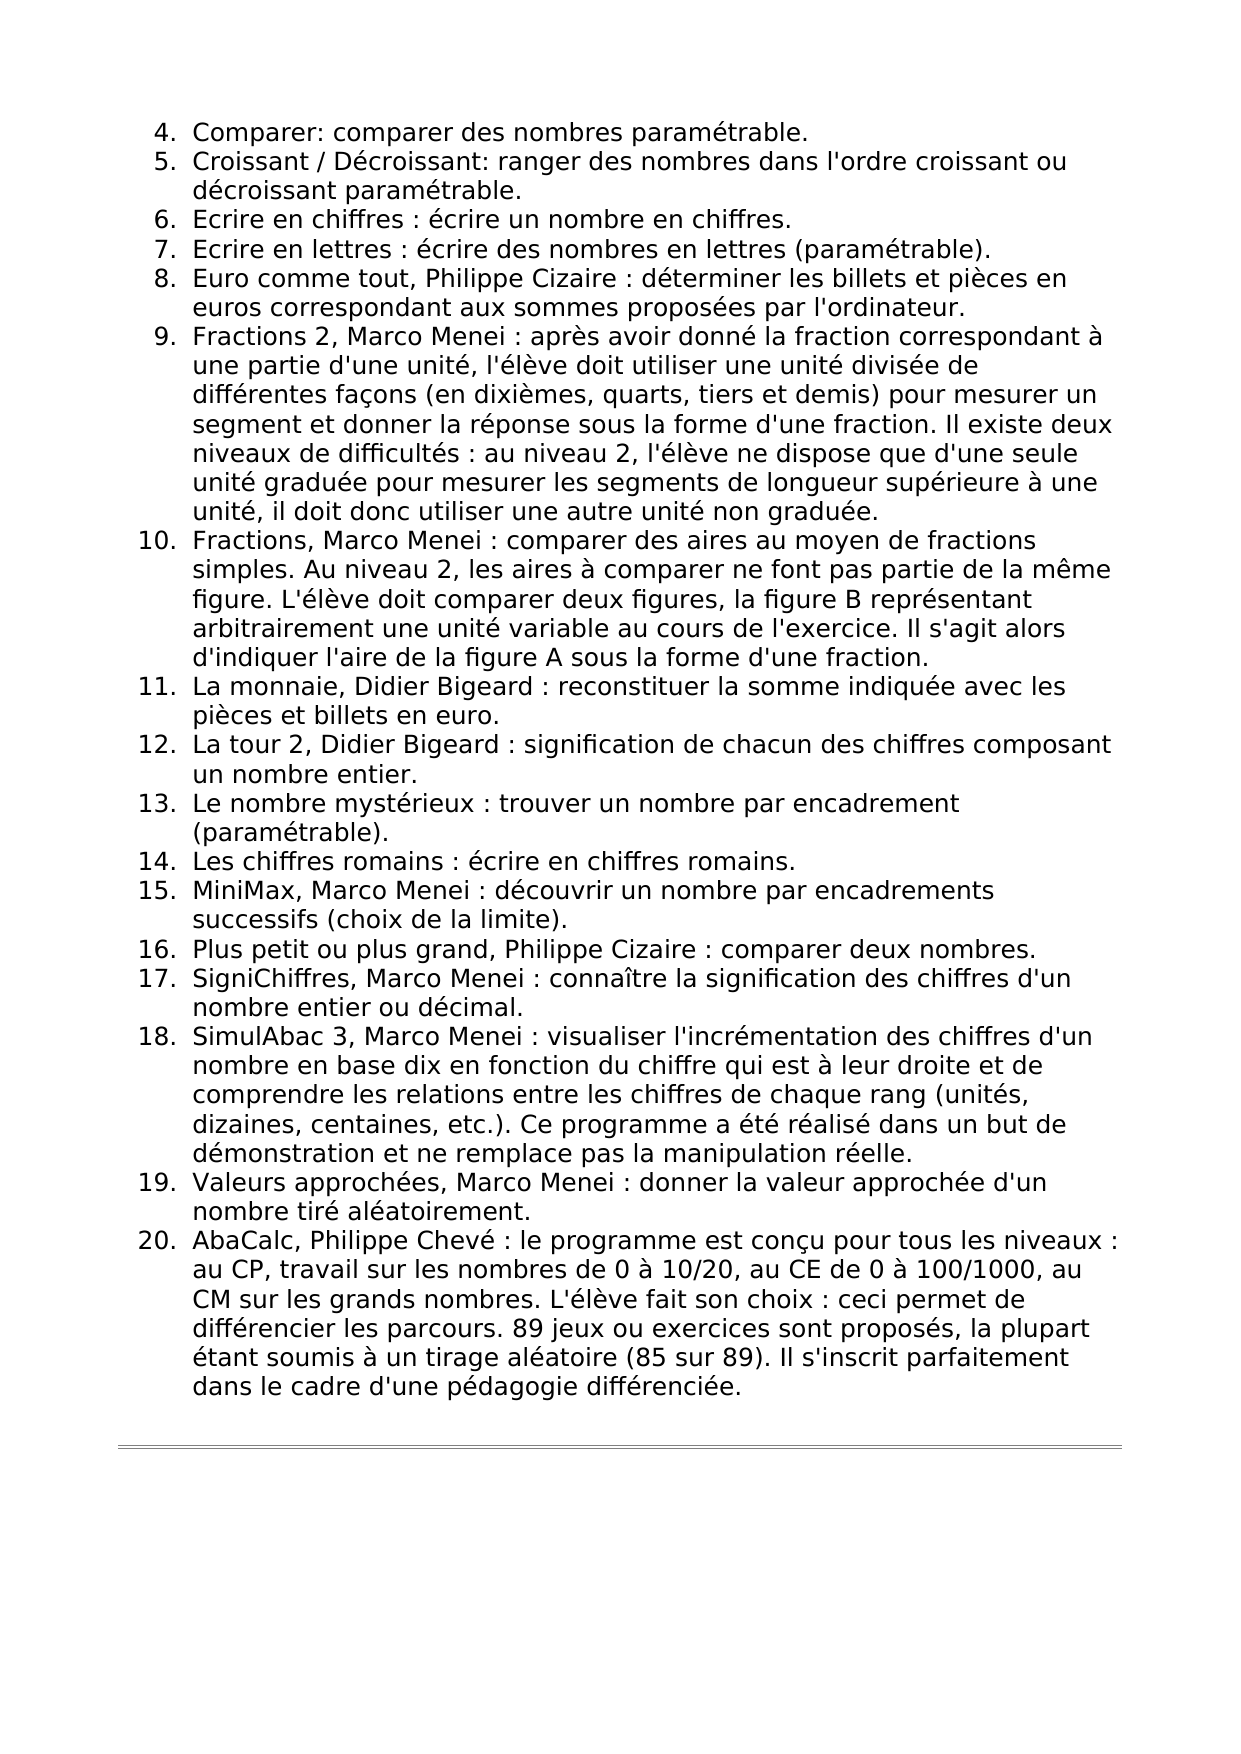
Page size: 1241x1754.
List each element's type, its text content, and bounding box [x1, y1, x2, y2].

list Fractions, Marco Menei : comparer des aires au moyen de fractions simples. Au niveau 2, les aires à comparer ne font pas partie de la même figure. L'élève doit comparer deux figures, la figure B représentant arbitrairement une unité variable au cours de l'exercice. Il s'agit alors d'indiquer l'aire de la figure A sous la forme d'une fraction. [177, 526, 1122, 672]
list Les chiffres romains : écrire en chiffres romains. [177, 847, 1122, 876]
list Valeurs approchées, Marco Menei : donner la valeur approchée d'un nombre tiré aléatoirement. [177, 1168, 1122, 1226]
list Le nombre mystérieux : trouver un nombre par encadrement (paramétrable). [177, 789, 1122, 847]
list Euro comme tout, Philippe Cizaire : déterminer les billets et pièces en euros correspondant aux sommes proposées par l'ordinateur. [177, 264, 1122, 322]
list AbaCalc, Philippe Chevé : le programme est conçu pour tous les niveaux : au CP, travail sur les nombres de 0 à 10/20, au CE de 0 à 100/1000, au CM sur les grands nombres. L'élève fait son choix : ceci permet de différencier les parcours. 89 jeux ou exercices sont proposés, la plupart étant soumis à un tirage aléatoire (85 sur 89). Il s'inscrit parfaitement dans le cadre d'une pédagogie différenciée. [177, 1226, 1122, 1401]
list Ecrire en lettres : écrire des nombres en lettres (paramétrable). [177, 235, 1122, 264]
list Comparer: comparer des nombres paramétrable. [177, 118, 1122, 147]
list Croissant / Décroissant: ranger des nombres dans l'ordre croissant ou décroissant paramétrable. [177, 147, 1122, 206]
list SimulAbac 3, Marco Menei : visualiser l'incrémentation des chiffres d'un nombre en base dix en fonction du chiffre qui est à leur droite et de comprendre les relations entre les chiffres de chaque rang (unités, dizaines, centaines, etc.). Ce programme a été réalisé dans un but de démonstration et ne remplace pas la manipulation réelle. [177, 1022, 1122, 1168]
list Ecrire en chiffres : écrire un nombre en chiffres. [177, 206, 1122, 235]
list La monnaie, Didier Bigeard : reconstituer la somme indiquée avec les pièces et billets en euro. [177, 672, 1122, 731]
list La tour 2, Didier Bigeard : signification de chacun des chiffres composant un nombre entier. [177, 731, 1122, 789]
list Fractions 2, Marco Menei : après avoir donné la fraction correspondant à une partie d'une unité, l'élève doit utiliser une unité divisée de différentes façons (en dixièmes, quarts, tiers et demis) pour mesurer un segment et donner la réponse sous la forme d'une fraction. Il existe deux niveaux de difficultés : au niveau 2, l'élève ne dispose que d'une seule unité graduée pour mesurer les segments de longueur supérieure à une unité, il doit donc utiliser une autre unité non graduée. [177, 322, 1122, 526]
list Plus petit ou plus grand, Philippe Cizaire : comparer deux nombres. [177, 935, 1122, 964]
list SigniChiffres, Marco Menei : connaître la signification des chiffres d'un nombre entier ou décimal. [177, 964, 1122, 1022]
list MiniMax, Marco Menei : découvrir un nombre par encadrements successifs (choix de la limite). [177, 876, 1122, 935]
